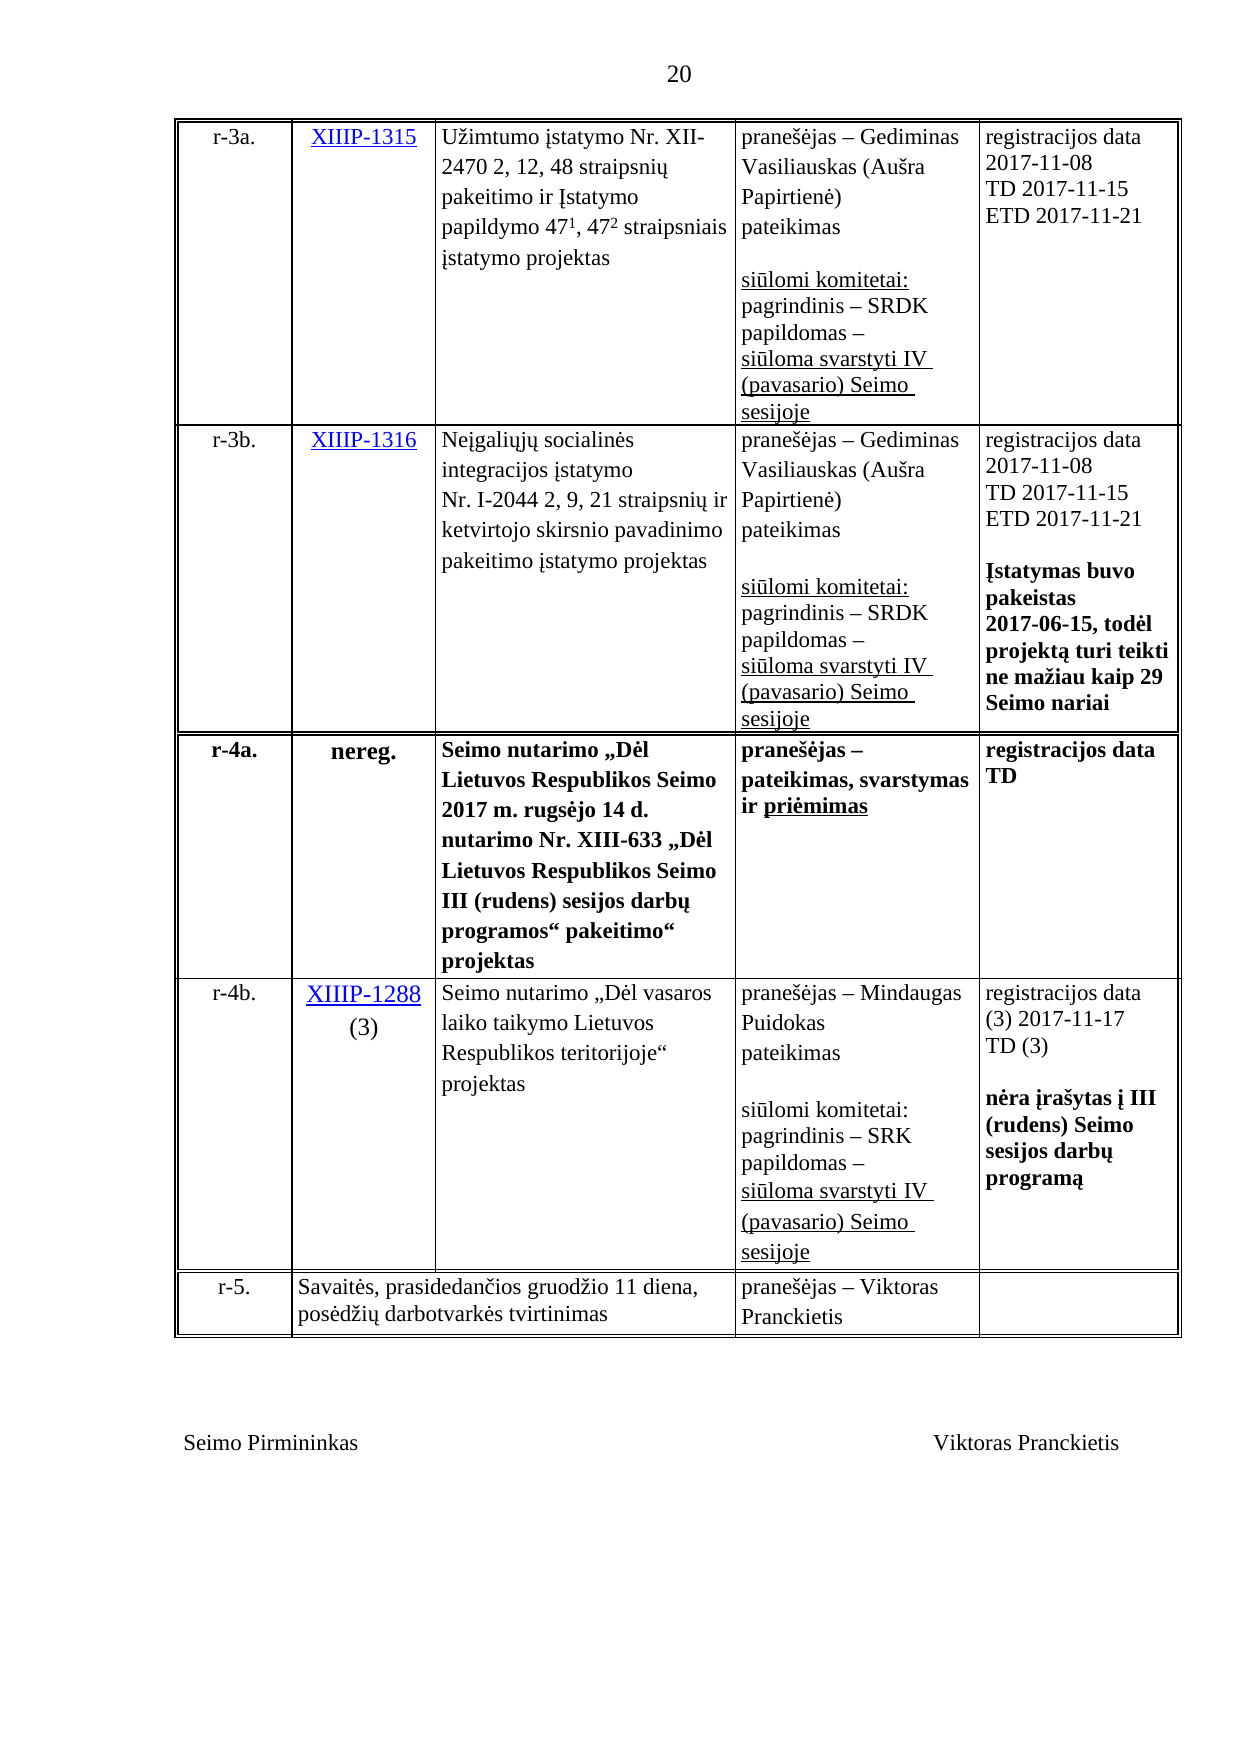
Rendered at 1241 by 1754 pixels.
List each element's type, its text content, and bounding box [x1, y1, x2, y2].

table_cell Seimo nutarimo „Dėl Lietuvos Respublikos Seimo 2017 m. rugsėjo 14 d. nutarimo Nr. XIII-633 „Dėl Lietuvos Respublikos Seimo III (rudens) sesijos darbų programos“ pakeitimo“ projektas [436, 736, 735, 977]
table_cell pranešėjas – Gediminas Vasiliauskas (Aušra Papirtienė) pateikimas siūlomi komitetai: pagrindinis – SRDK papildomas – siūloma svarstyti IV (pavasario) Seimo sesijoje [736, 123, 979, 424]
table_cell registracijos data 2017-11-08 TD 2017-11-15 ETD 2017-11-21 Įstatymas buvo pakeistas 2017-06-15, todėl projektą turi teikti ne mažiau kaip 29 Seimo nariai [980, 426, 1177, 731]
table_cell Užimtumo įstatymo Nr. XII-2470 2, 12, 48 straipsnių pakeitimo ir Įstatymo papildymo 471, 472 straipsniais įstatymo projektas [436, 123, 735, 424]
table_cell r-5. [179, 1273, 291, 1334]
table_cell Neįgaliųjų socialinės integracijos įstatymo Nr. I-2044 2, 9, 21 straipsnių ir ketvirtojo skirsnio pavadinimo pakeitimo įstatymo projektas [436, 426, 735, 731]
table_cell pranešėjas – Gediminas Vasiliauskas (Aušra Papirtienė) pateikimas siūlomi komitetai: pagrindinis – SRDK papildomas – siūloma svarstyti IV (pavasario) Seimo sesijoje [736, 426, 979, 731]
table_cell Viktoras Pranckietis [902, 1338, 1180, 1461]
table_cell nereg. [293, 736, 435, 977]
table_cell registracijos data 2017-11-08 TD 2017-11-15 ETD 2017-11-21 [980, 123, 1177, 424]
table_cell [1184, 1269, 1189, 1334]
table_cell Seimo nutarimo „Dėl vasaros laiko taikymo Lietuvos Respublikos teritorijoje“ projektas [436, 979, 735, 1268]
table_cell r-4a. [179, 736, 291, 977]
table_cell pranešėjas – Viktoras Pranckietis [736, 1273, 979, 1334]
table_cell [521, 1338, 902, 1461]
table_cell [1184, 118, 1189, 424]
table_cell XIIIP-1316 [293, 426, 435, 731]
table_cell [1184, 424, 1189, 731]
table_cell Savaitės, prasidedančios gruodžio 11 diena, posėdžių darbotvarkės tvirtinimas [293, 1273, 735, 1334]
table_cell [1180, 1334, 1184, 1461]
table_cell r-3a. [179, 123, 291, 424]
table_cell [1184, 978, 1189, 1268]
table_cell [1184, 1334, 1189, 1461]
table_cell XIIIP-1315 [293, 123, 435, 424]
table_cell registracijos data TD [980, 736, 1177, 977]
table_cell registracijos data (3) 2017-11-17 TD (3) nėra įrašytas į III (rudens) Seimo sesijos darbų programą [980, 979, 1177, 1268]
table_cell XIIIP-1288 (3) [293, 979, 435, 1268]
table_cell [980, 1273, 1177, 1334]
table_cell [1184, 731, 1189, 977]
table_cell r-4b. [179, 979, 291, 1268]
table_cell pranešėjas – Mindaugas Puidokas pateikimas siūlomi komitetai: pagrindinis – SRK papildomas – siūloma svarstyti IV (pavasario) Seimo sesijoje [736, 979, 979, 1268]
table_cell pranešėjas – pateikimas, svarstymas ir priėmimas [736, 736, 979, 977]
table_cell Seimo Pirmininkas [172, 1334, 521, 1461]
table_cell r-3b. [179, 426, 291, 731]
